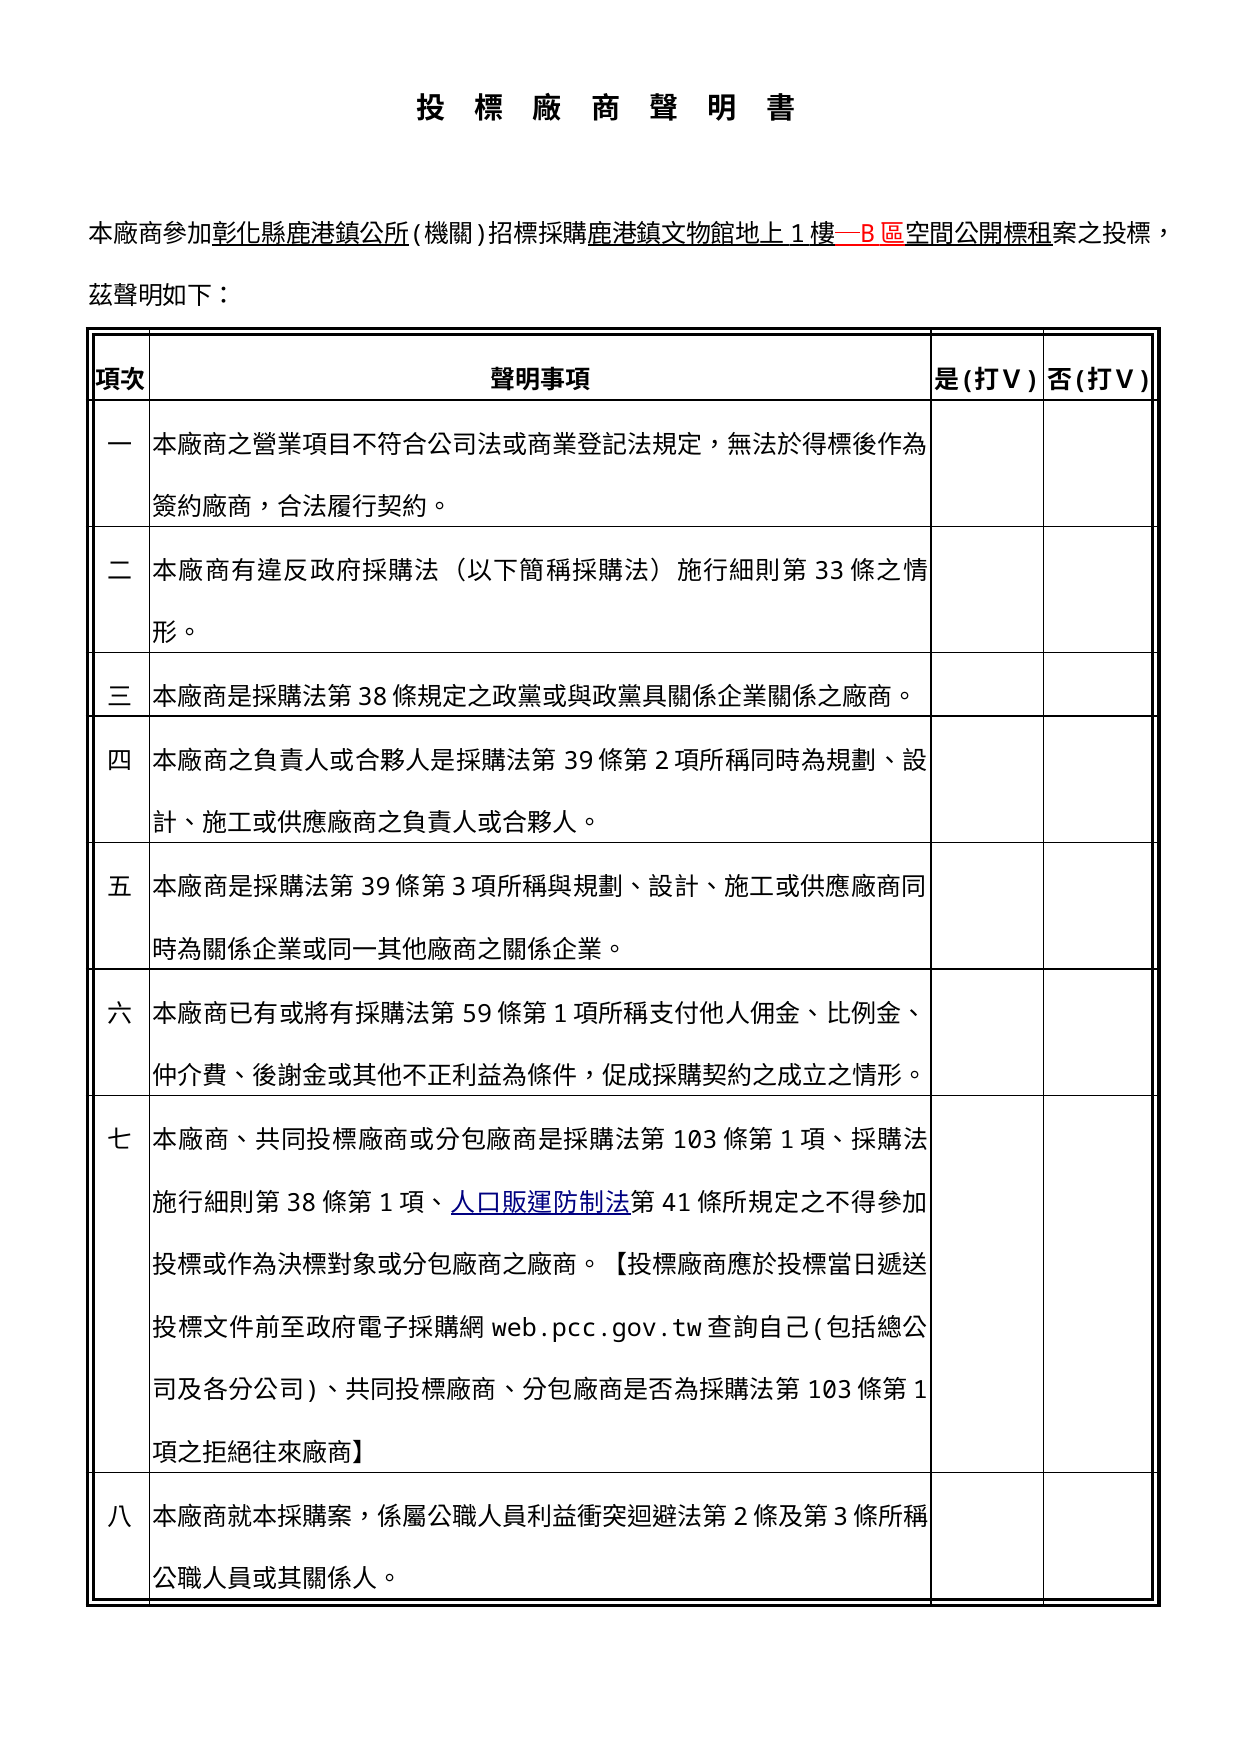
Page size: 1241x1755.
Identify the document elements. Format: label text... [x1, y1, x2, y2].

table_cell 本廠商之負責人或合夥人是採購法第39條第2項所稱同時為規劃、設計、施工或供應廠商之負責人或合夥人。 [150, 717, 930, 842]
table_cell [932, 970, 1043, 1095]
table_cell 一 [95, 401, 149, 526]
table_cell [932, 1096, 1043, 1471]
table_cell [932, 1473, 1043, 1598]
table_cell [932, 717, 1043, 842]
table_cell [932, 653, 1043, 715]
table_cell [1044, 843, 1151, 968]
table_cell 本廠商是採購法第39條第3項所稱與規劃、設計、施工或供應廠商同時為關係企業或同一其他廠商之關係企業。 [150, 843, 930, 968]
table_cell 本廠商已有或將有採購法第59條第1項所稱支付他人佣金、比例金、仲介費、後謝金或其他不正利益為條件，促成採購契約之成立之情形。 [150, 970, 930, 1095]
table_cell 本廠商之營業項目不符合公司法或商業登記法規定，無法於得標後作為簽約廠商，合法履行契約。 [150, 401, 930, 526]
table_cell 本廠商有違反政府採購法（以下簡稱採購法）施行細則第33條之情形。 [150, 527, 930, 652]
table_cell 本廠商就本採購案，係屬公職人員利益衝突迴避法第2條及第3條所稱公職人員或其關係人。 [150, 1473, 930, 1598]
table_cell 五 [95, 843, 149, 968]
table_cell 八 [95, 1473, 149, 1598]
text 本廠商參加彰化縣鹿港鎮公所(機關)招標採購鹿港鎮文物館地上1樓─B區空間公開標租案之投標，茲聲明如下： [89, 189, 1152, 314]
table_header 是(打Ｖ) [932, 336, 1043, 399]
table_header 否(打Ｖ) [1044, 330, 1156, 399]
table_cell 三 [95, 653, 149, 715]
table_cell [932, 401, 1043, 526]
table_cell 本廠商、共同投標廠商或分包廠商是採購法第103條第1項、採購法施行細則第38條第1項、人口販運防制法第41條所規定之不得參加投標或作為決標對象或分包廠商之廠商。【投標廠商應於投標當日遞送投標文件前至政府電子採購網web.pcc.gov.tw查詢自己(包括總公司及各分公司)、共同投標廠商、分包廠商是否為採購法第103條第1項之拒絕往來廠商】 [150, 1096, 930, 1471]
table_cell 本廠商是採購法第38條規定之政黨或與政黨具關係企業關係之廠商。 [150, 653, 930, 715]
table_cell [1044, 527, 1151, 652]
table_cell 七 [95, 1096, 149, 1471]
table_header 聲明事項 [150, 336, 930, 399]
table_cell [1044, 653, 1151, 715]
table_cell [1044, 1473, 1151, 1598]
table_cell 六 [95, 970, 149, 1095]
text 投 標 廠 商 聲 明 書 [89, 64, 1152, 127]
table_cell [932, 527, 1043, 652]
table_cell 二 [95, 527, 149, 652]
table_cell [1044, 401, 1151, 526]
table_cell 四 [95, 717, 149, 842]
table_cell [932, 843, 1043, 968]
table_cell [1044, 970, 1151, 1095]
table_cell [1044, 717, 1151, 842]
table_cell [1044, 1096, 1151, 1471]
table_header 項次 [90, 330, 149, 399]
